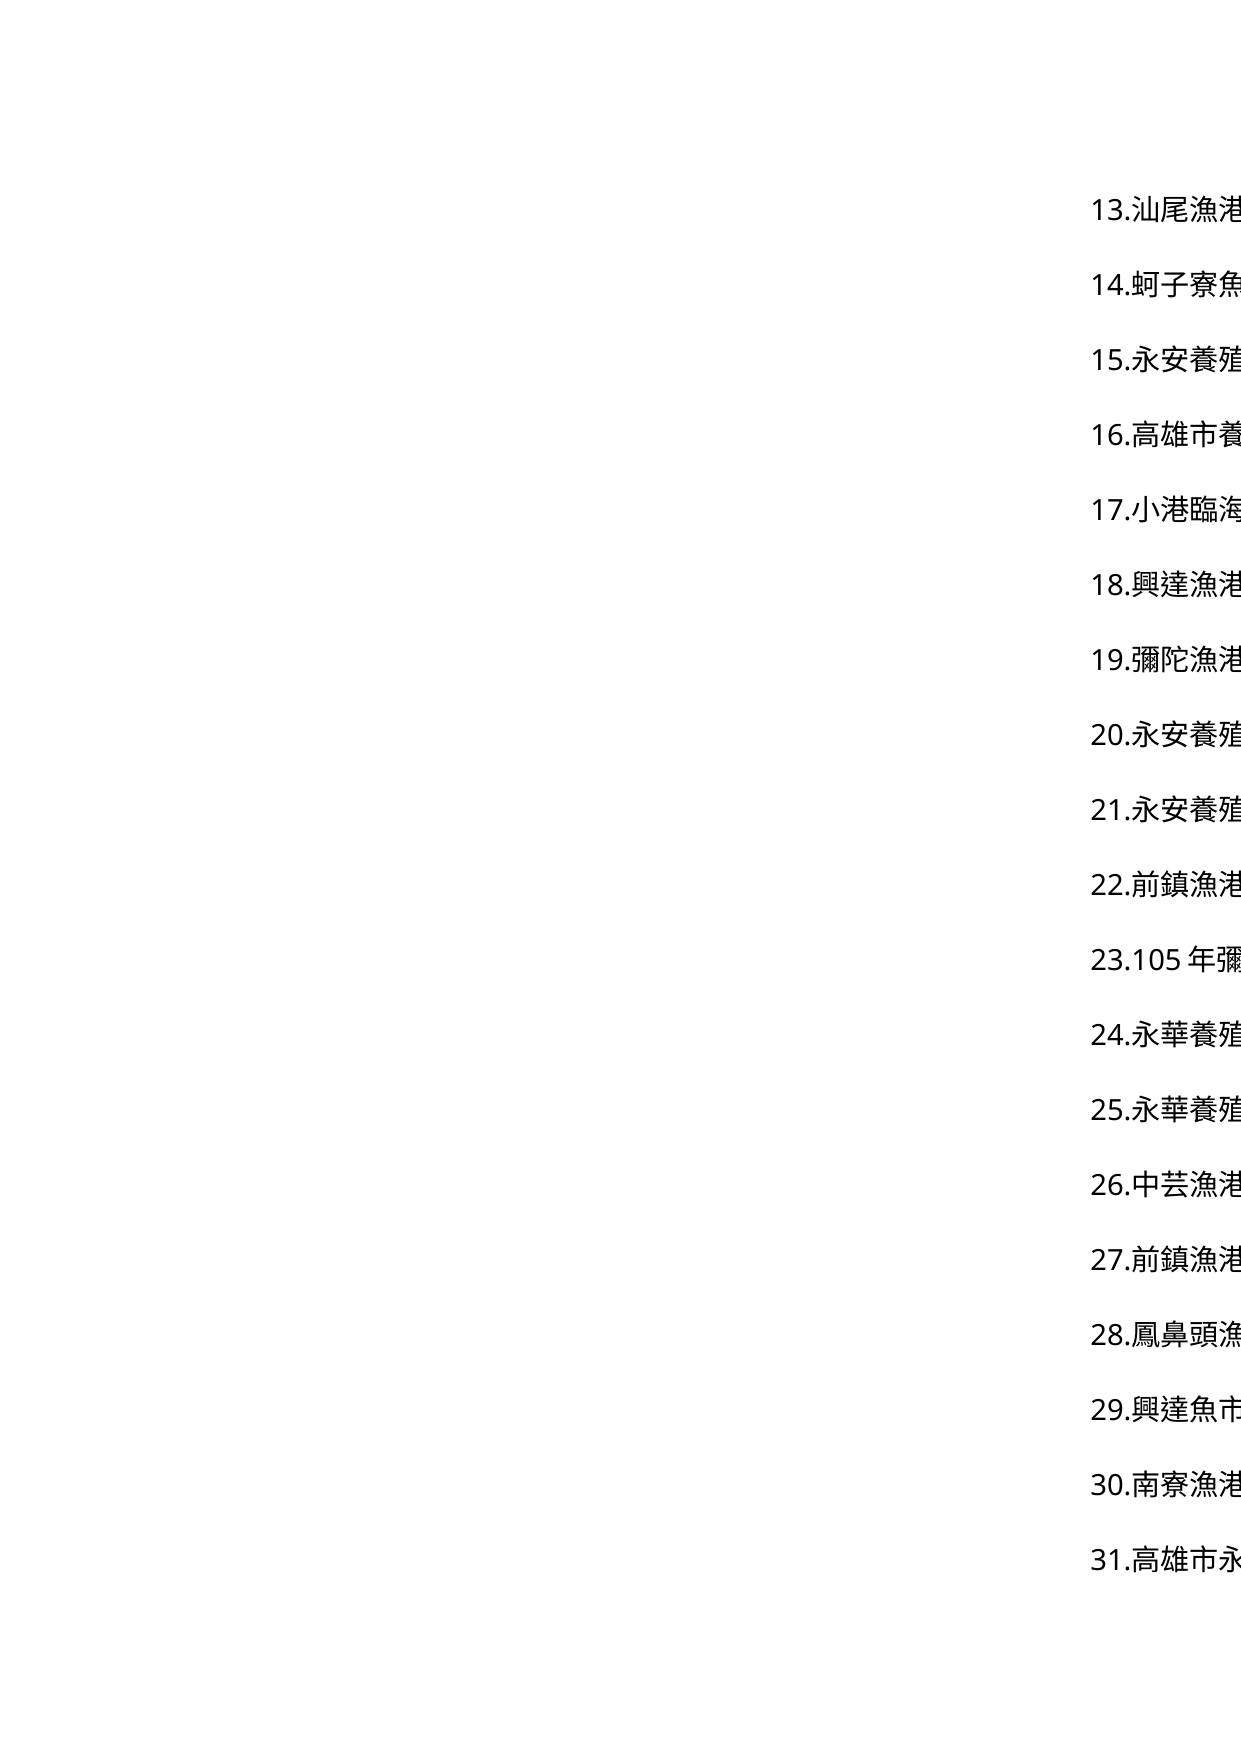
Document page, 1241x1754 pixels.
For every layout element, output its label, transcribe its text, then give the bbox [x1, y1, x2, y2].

text 30.南寮漁港海岸光廊周邊環境改善二期工程 [1090, 1439, 1240, 1514]
text 14.蚵子寮魚貨直銷中心新建工程 [1090, 239, 1240, 314]
text 22.前鎮漁港疏浚工程 [1090, 839, 1240, 914]
text 16.高雄市養殖區排水路清淤工程 [1090, 389, 1240, 464]
text 27.前鎮漁港西岸碼頭防舷材汰換工程 [1090, 1214, 1240, 1289]
text 13.汕尾漁港航道疏浚工程 [1090, 164, 1240, 239]
text 20.永安養殖漁業生產區(烏樹林段677)魚塭排水溝渠改善工程 [1090, 689, 1240, 764]
text 28.鳳鼻頭漁港疏浚工程 [1090, 1289, 1240, 1364]
text 23.105年彌陀養殖魚塭集中區東西向排水工程 [1090, 914, 1240, 989]
text 17.小港臨海新村漁港冷凍製冰廠漏水修繕工程 [1090, 464, 1240, 539]
text 24.永華養殖漁業生產區(舊港口段16-9)魚塭土溝改善工程 [1090, 989, 1240, 1064]
text 18.興達漁港加油碼頭修復工程 [1090, 539, 1240, 614]
text 26.中芸漁港東防波堤延長工程(二期) [1090, 1139, 1240, 1214]
text 29.興達魚市場辦公場所地震損壤修繕工程 [1090, 1364, 1240, 1439]
text 25.永華養殖漁業生產區(復興段369)魚塭土溝改善工程 [1090, 1064, 1240, 1139]
text 31.高雄市永華永安與新港養殖漁業生產區移動式抽水機購置 [1090, 1514, 1240, 1589]
text 21.永安養殖漁業生產區(烏樹林段604)魚塭排水溝渠改善工程 [1090, 764, 1240, 839]
text 19.彌陀漁港照明設備改善工程 [1090, 614, 1240, 689]
text 15.永安養殖漁業生產區利用興達火力發電廠溫排水越冬工程規劃 [1090, 314, 1240, 389]
